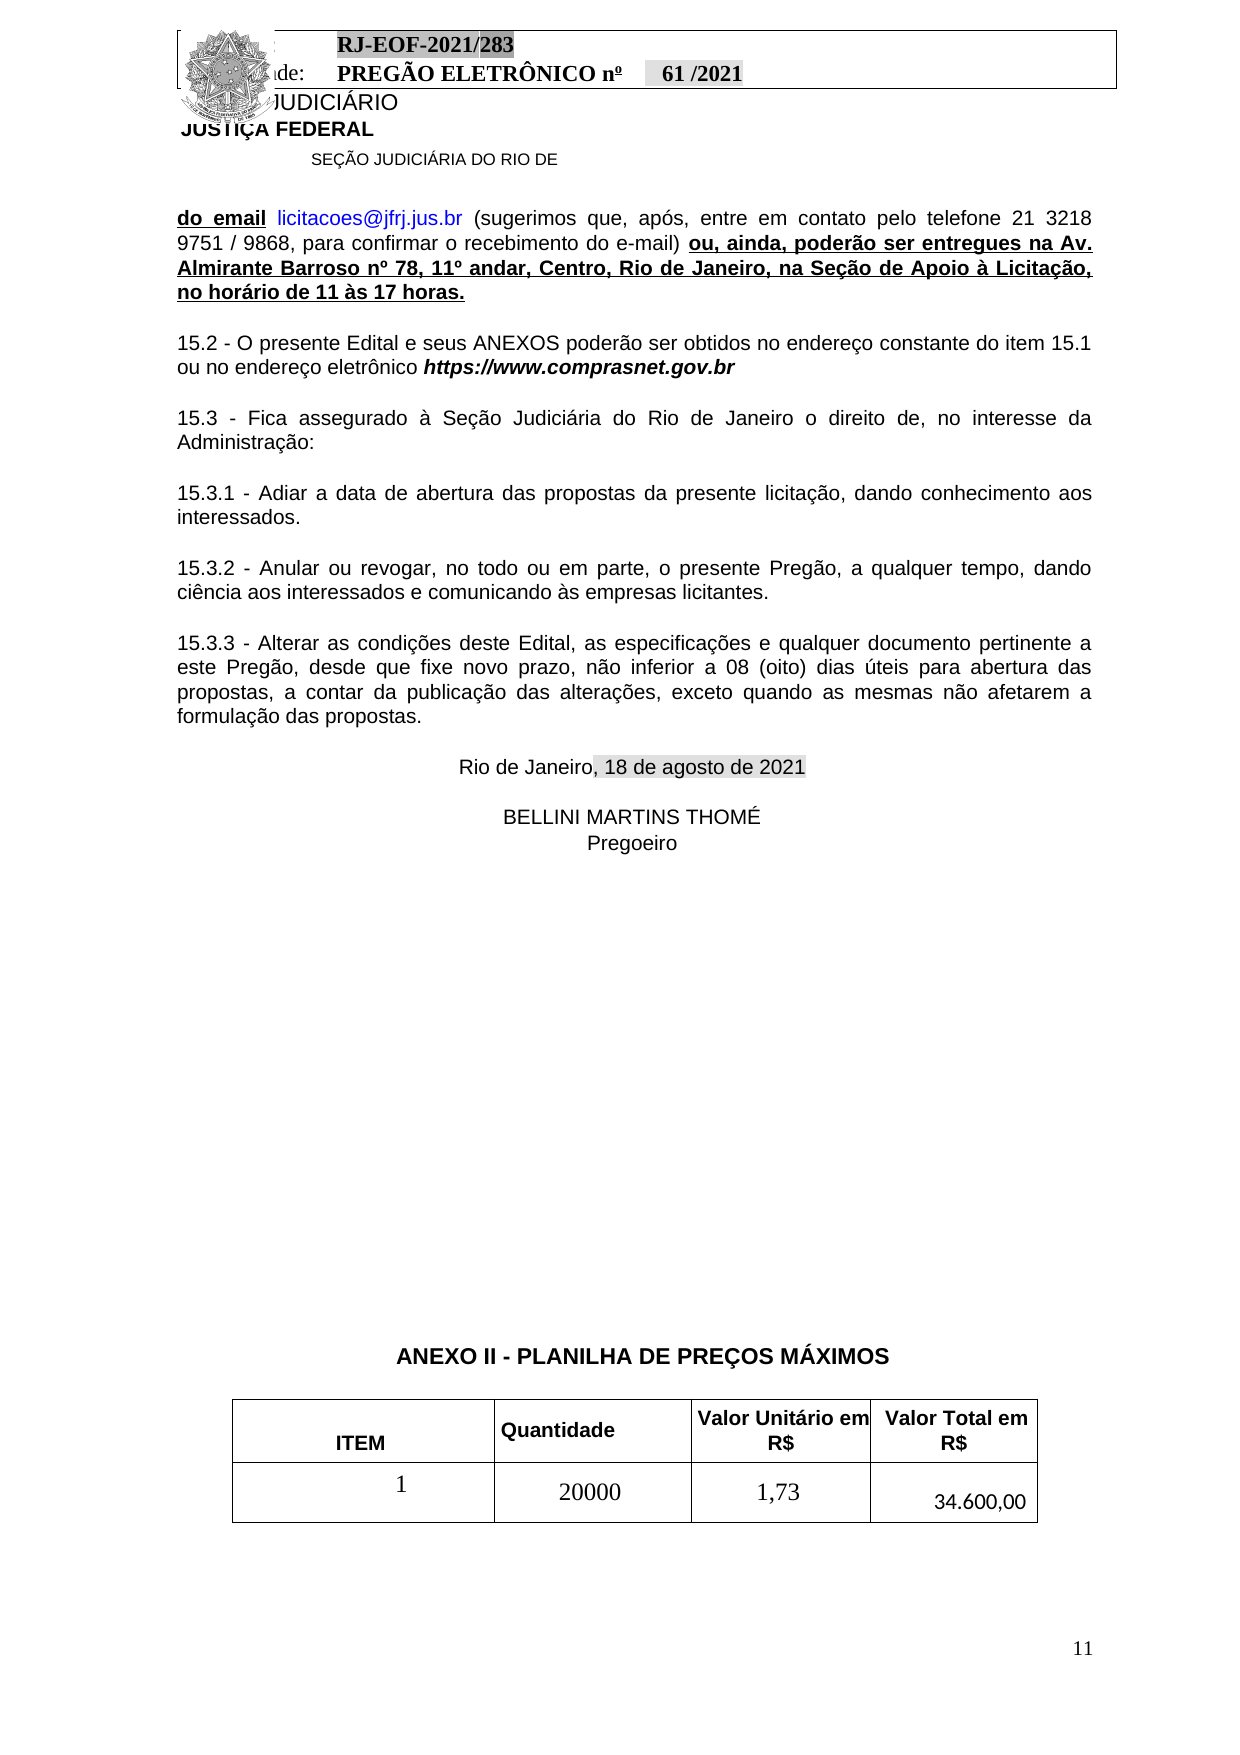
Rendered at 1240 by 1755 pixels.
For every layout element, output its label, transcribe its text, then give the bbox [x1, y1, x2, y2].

text Pregoeiro [177, 831, 1092, 854]
text 15.3.1 - Adiar a data de abertura das propostas da presente licitação, dando conhecimento aos interessados. [177, 480, 1093, 529]
text no horário de 11 às 17 horas. [177, 277, 1093, 304]
table_cell 1,73 [692, 1463, 870, 1522]
text 15.3.2 - Anular ou revogar, no todo ou em parte, o presente Pregão, a qualquer tempo, dando ciência aos interessados e comunicando às empresas licitantes. [177, 555, 1093, 604]
table_header Valor Total em R$ [871, 1400, 1037, 1462]
table_header ITEM [233, 1400, 494, 1462]
text 15.3.3 - Alterar as condições deste Edital, as especificações e qualquer documento pertinente a este Pregão, desde que fixe novo prazo, não inferior a 08 (oito) dias úteis para abertura das propostas, a contar da publicação das alterações, exceto quando as mesmas não afetarem a formulação das propostas. [177, 630, 1093, 728]
text 15.2 - O presente Edital e seus ANEXOS poderão ser obtidos no endereço constante do item 15.1 ou no endereço eletrônico https://www.comprasnet.gov.br [177, 330, 1093, 379]
subtitle ANEXO II - PLANILHA DE PREÇOS MÁXIMOS [198, 1343, 1093, 1369]
table_cell 1 [233, 1463, 494, 1522]
table_header Valor Unitário em R$ [692, 1400, 870, 1462]
text Rio de Janeiro, 18 de agosto de 2021 [177, 754, 1093, 778]
text 15.3 - Fica assegurado à Seção Judiciária do Rio de Janeiro o direito de, no interesse da Administração: [177, 405, 1093, 454]
table_header Quantidade [495, 1400, 691, 1462]
text BELLINI MARTINS THOMÉ [177, 805, 1092, 829]
text do email licitacoes@jfrj.jus.br (sugerimos que, após, entre em contato pelo telefone 21 3218 9751 / 9868, para confirmar o recebimento do e-mail) ou, ainda, poderão ser entregues na Av. Almirante Barroso nº 78, 11º andar, Centro, Rio de Janeiro, na Seção de Apoio à Licitação, [177, 206, 1093, 276]
table_cell 34.600,00 [871, 1463, 1037, 1522]
table_cell 20000 [495, 1463, 691, 1522]
